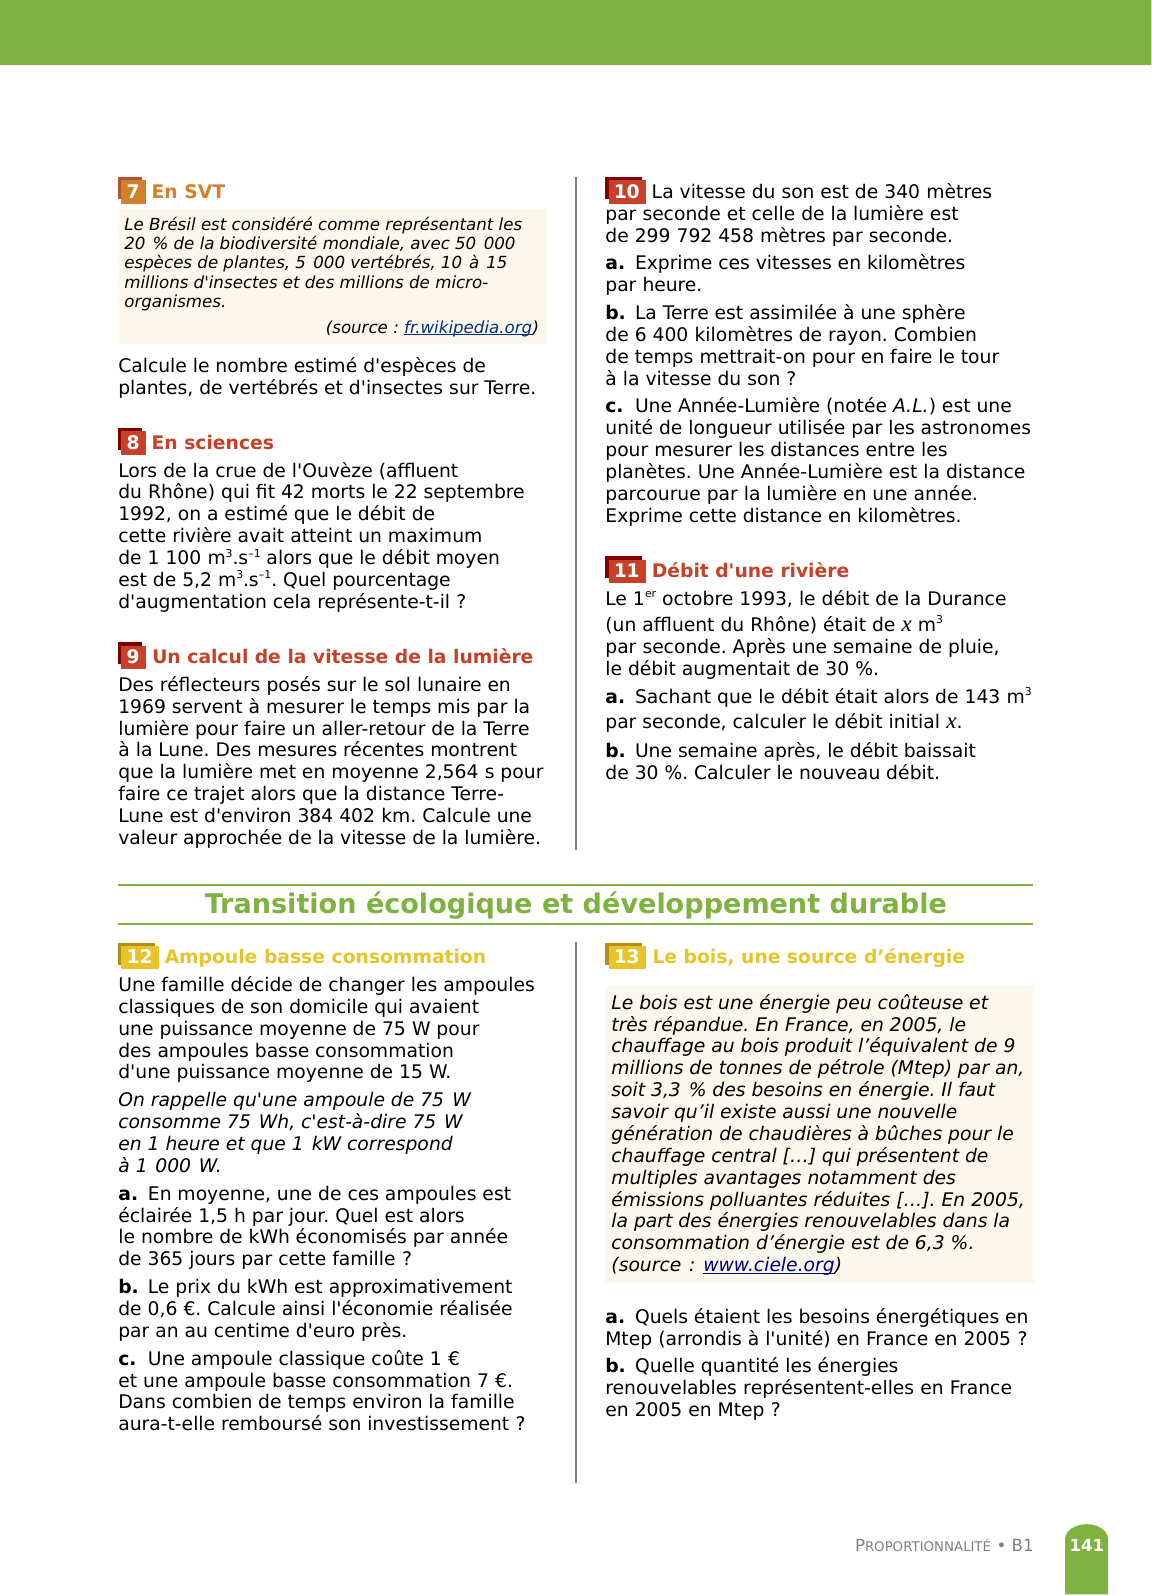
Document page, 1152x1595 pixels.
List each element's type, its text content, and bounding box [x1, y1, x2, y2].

list Quels étaient les besoins énergétiques en Mtep (arrondis à l'unité) en France en 2005 ? [605, 1306, 1033, 1349]
list Une famille décide de changer les ampoules classiques de son domicile qui avaient une puissance moyenne de 75 W pour des ampoules basse consommation d'une puissance moyenne de 15 W. [118, 974, 546, 1083]
subtitle Débit d'une rivière [642, 556, 1033, 582]
subtitle Le bois, une source d’énergie [605, 942, 1033, 968]
list Une Année-Lumière (notée A.L.) est une unité de longueur utilisée par les astronomes pour mesurer les distances entre les planètes. Une Année-Lumière est la distance parcourue par la lumière en une année. Exprime cette distance en kilomètres. [605, 396, 1033, 527]
list Le prix du kWh est approximativement de 0,6 €. Calcule ainsi l'économie réalisée par an au centime d'euro près. [118, 1276, 546, 1342]
subtitle En sciences [142, 428, 546, 454]
list Le bois est une énergie peu coûteuse et très répandue. En France, en 2005, le chauffage au bois produit l’équivalent de 9 millions de tonnes de pétrole (Mtep) par an, soit 3,3 % des besoins en énergie. Il faut savoir qu’il existe aussi une nouvelle génération de chaudières à bûches pour le chauffage central […] qui présentent de multiples avantages notamment des émissions polluantes réduites […]. En 2005, la part des énergies renouvelables dans la consommation d’énergie est de 6,3 %. (source : www.ciele.org) [606, 987, 1033, 1282]
list Une semaine après, le débit baissait de 30 %. Calculer le nouveau débit. [605, 740, 1033, 784]
subtitle Un calcul de la vitesse de la lumière [142, 642, 546, 668]
list La Terre est assimilée à une sphère de 6 400 kilomètres de rayon. Combien de temps mettrait-on pour en faire le tour à la vitesse du son ? [605, 302, 1033, 389]
list On rappelle qu'une ampoule de 75 W consomme 75 Wh, c'est-à-dire 75 W en 1 heure et que 1 kW correspond à 1 000 W. [118, 1089, 546, 1177]
text Des réflecteurs posés sur le sol lunaire en 1969 servent à mesurer le temps mis par la lumière pour faire un aller-retour de la Terre à la Lune. Des mesures récentes montrent que la lumière met en moyenne 2,564 s pour faire ce trajet alors que la distance Terre-Lune est d'environ 384 402 km. Calcule une valeur approchée de la vitesse de la lumière. [118, 674, 546, 849]
list Le Brésil est considéré comme représentant les 20 % de la biodiversité mondiale, avec 50 000 espèces de plantes, 5 000 vertébrés, 10 à 15 millions d'insectes et des millions de micro-organismes. [119, 210, 546, 312]
list Exprime ces vitesses en kilomètres par heure. [605, 252, 1033, 296]
list Le 1er octobre 1993, le débit de la Durance (un affluent du Rhône) était de x m3 par seconde. Après une semaine de pluie, le débit augmentait de 30 %. [605, 588, 1033, 680]
text (source : fr.wikipedia.org) [119, 312, 546, 343]
subtitle La vitesse du son est de 340 mètres par seconde et celle de la lumière est de 299 792 458 mètres par seconde. [605, 177, 1033, 246]
list Quelle quantité les énergies renouvelables représentent-elles en France en 2005 en Mtep ? [605, 1356, 1033, 1421]
list Une ampoule classique coûte 1 € et une ampoule basse consommation 7 €. Dans combien de temps environ la famille aura-t-elle remboursé son investissement ? [118, 1348, 546, 1435]
list Sachant que le débit était alors de 143 m3 par seconde, calculer le débit initial x. [605, 686, 1033, 734]
text Transition écologique et développement durable [118, 886, 1033, 923]
subtitle Ampoule basse consommation [118, 942, 546, 968]
list En moyenne, une de ces ampoules est éclairée 1,5 h par jour. Quel est alors le nombre de kWh économisés par année de 365 jours par cette famille ? [118, 1183, 546, 1270]
subtitle En SVT [142, 177, 546, 203]
list Calcule le nombre estimé d'espèces de plantes, de vertébrés et d'insectes sur Terre. [118, 355, 546, 398]
list Lors de la crue de l'Ouvèze (affluent du Rhône) qui fit 42 morts le 22 septembre 1992, on a estimé que le débit de cette rivière avait atteint un maximum de 1 100 m3.s–1 alors que le débit moyen est de 5,2 m3.s–1. Quel pourcentage d'augmentation cela représente-t-il ? [118, 459, 546, 613]
